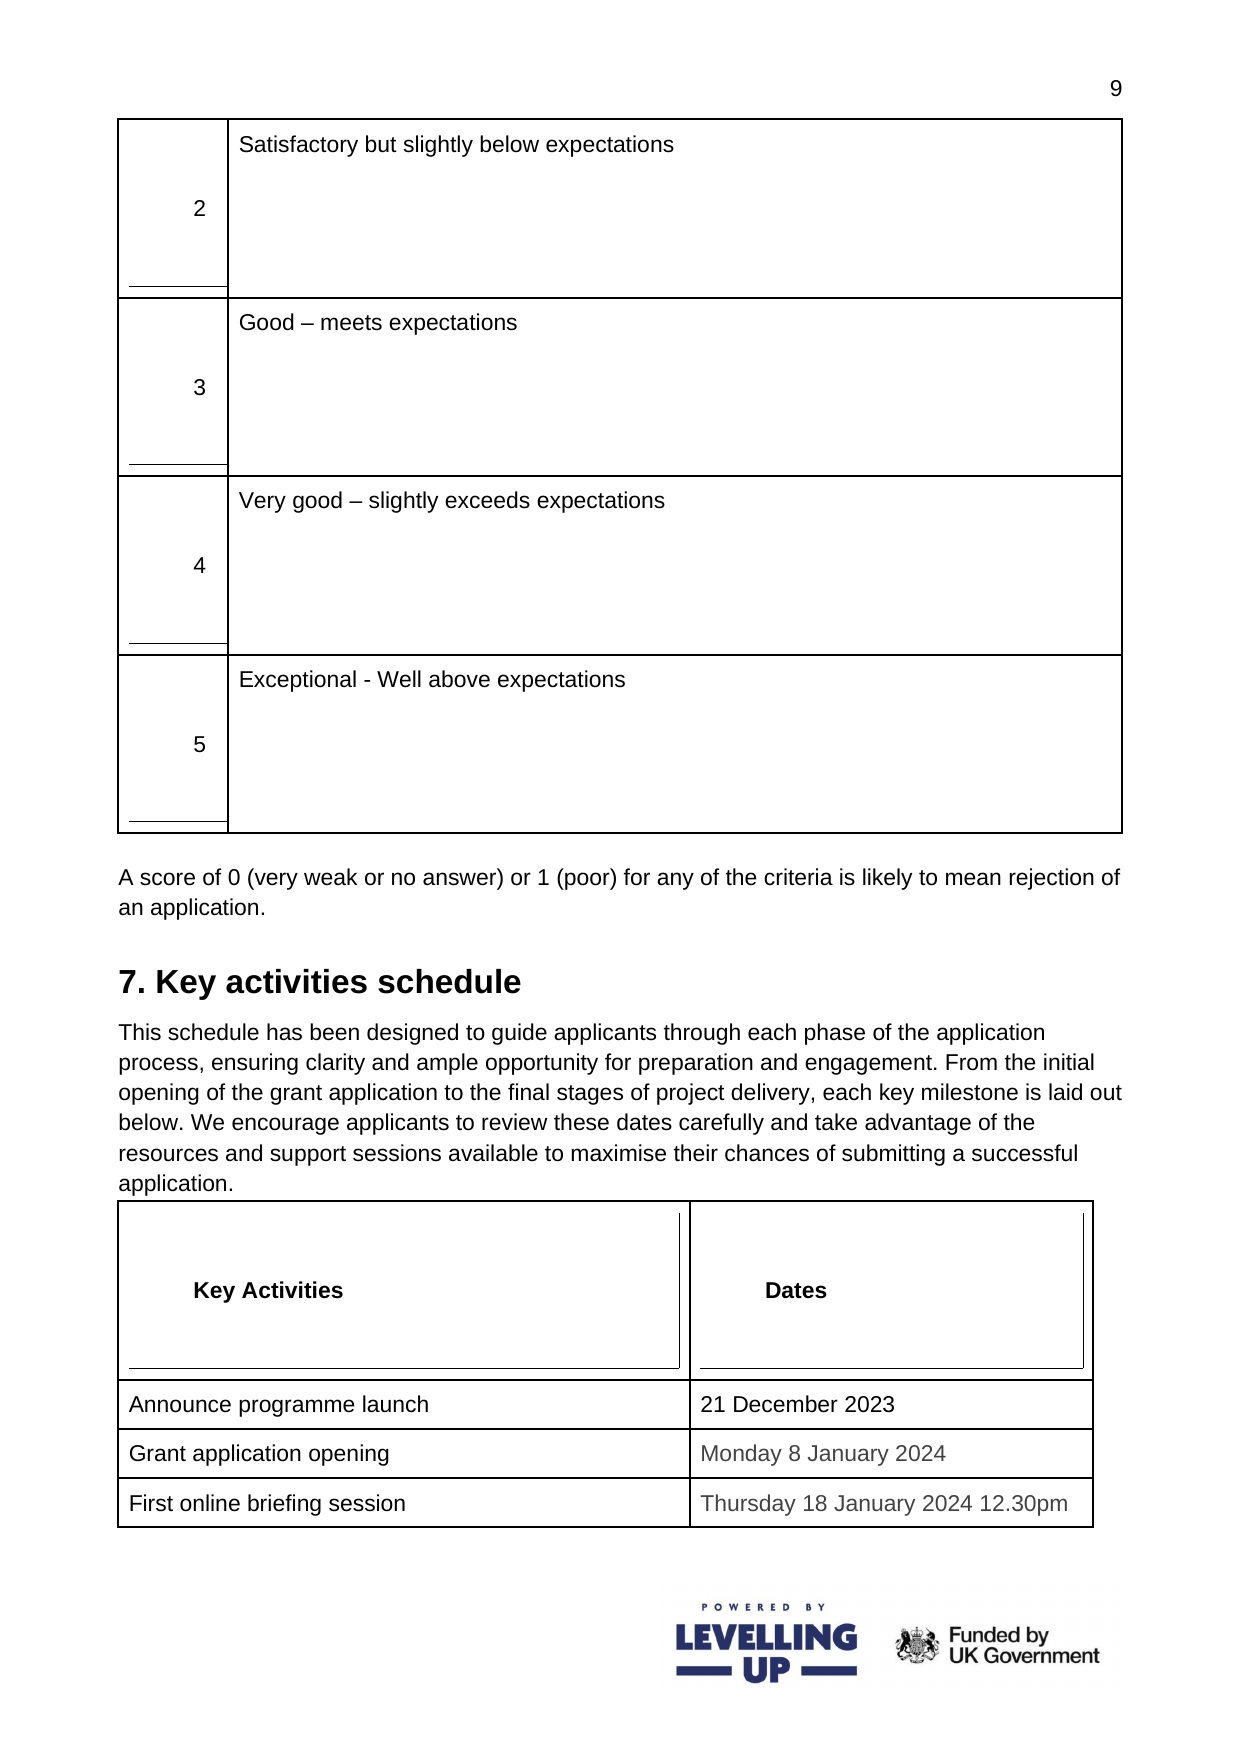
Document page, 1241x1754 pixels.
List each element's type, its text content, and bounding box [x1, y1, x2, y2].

table_cell Exceptional - Well above expectations [229, 656, 1121, 832]
text A score of 0 (very weak or no answer) or 1 (poor) for any of the criteria is likely to mean rejection of an application. [118, 864, 1122, 921]
table_cell 2 [119, 120, 227, 297]
table_cell Good – meets expectations [229, 299, 1121, 475]
table_cell 4 [119, 477, 227, 653]
subtitle 7. Key activities schedule [118, 962, 1122, 1001]
table_cell Thursday 18 January 2024 12.30pm [691, 1479, 1092, 1526]
table_header Key Activities [119, 1202, 689, 1378]
table_cell Grant application opening [119, 1430, 689, 1477]
table_cell Monday 8 January 2024 [691, 1430, 1092, 1477]
table_cell First online briefing session [119, 1479, 689, 1526]
table_cell 21 December 2023 [691, 1381, 1092, 1428]
table_cell 3 [119, 299, 227, 475]
table_cell Very good – slightly exceeds expectations [229, 477, 1121, 653]
table_cell Announce programme launch [119, 1381, 689, 1428]
table_header Dates [691, 1202, 1092, 1378]
table_cell 5 [119, 656, 227, 832]
text This schedule has been designed to guide applicants through each phase of the application process, ensuring clarity and ample opportunity for preparation and engagement. From the initial opening of the grant application to the final stages of project delivery, each key milestone is laid out below. We encourage applicants to review these dates carefully and take advantage of the resources and support sessions available to maximise their chances of submitting a successful application. [118, 1019, 1122, 1196]
table_cell Satisfactory but slightly below expectations [229, 120, 1121, 297]
